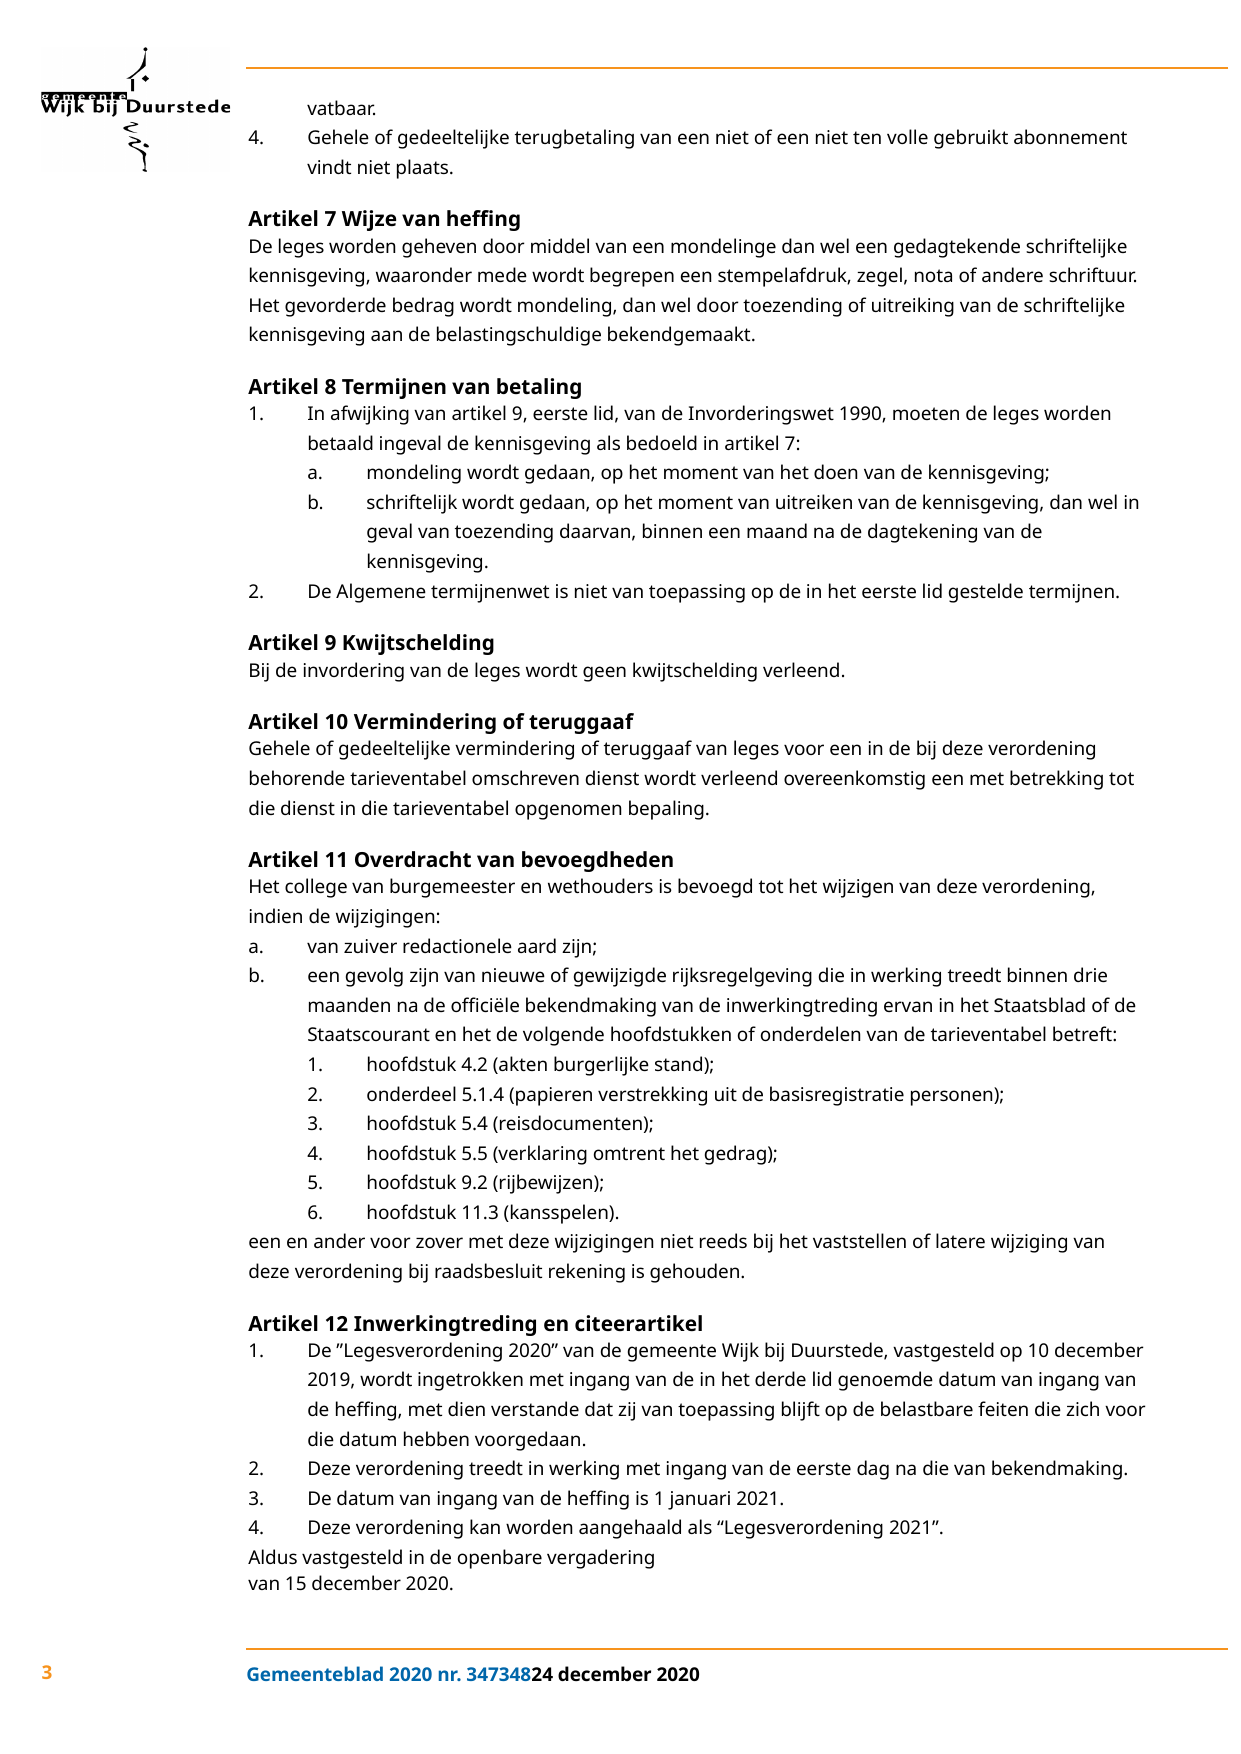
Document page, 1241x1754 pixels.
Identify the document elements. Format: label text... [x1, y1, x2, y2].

list hoofdstuk 5.5 (verklaring omtrent het gedrag); [307, 1140, 1152, 1166]
list hoofdstuk 9.2 (rijbewijzen); [307, 1169, 1152, 1195]
list De ”Legesverordening 2020” van de gemeente Wijk bij Duurstede, vastgesteld op 10 december 2019, wordt ingetrokken met ingang van de in het derde lid genoemde datum van ingang van de heffing, met dien verstande dat zij van toepassing blijft op de belastbare feiten die zich voor die datum hebben voorgedaan. [248, 1337, 1152, 1452]
text Artikel 9 Kwijtschelding [248, 628, 1152, 657]
text van 15 december 2020. [248, 1570, 1152, 1596]
list mondeling wordt gedaan, op het moment van het doen van de kennisgeving; [307, 459, 1152, 485]
list een gevolg zijn van nieuwe of gewijzigde rijksregelgeving die in werking treedt binnen drie maanden na de officiële bekendmaking van de inwerkingtreding ervan in het Staatsblad of de Staatscourant en het de volgende hoofdstukken of onderdelen van de tarieventabel betreft: [248, 962, 1152, 1047]
text Artikel 11 Overdracht van bevoegdheden [248, 845, 1152, 874]
text Artikel 8 Termijnen van betaling [248, 372, 1152, 400]
list De datum van ingang van de heffing is 1 januari 2021. [248, 1485, 1152, 1511]
list vatbaar. [248, 95, 1152, 121]
list hoofdstuk 11.3 (kansspelen). [307, 1199, 1152, 1225]
text een en ander voor zover met deze wijzigingen niet reeds bij het vaststellen of latere wijziging van deze verordening bij raadsbesluit rekening is gehouden. [248, 1229, 1152, 1284]
list Gehele of gedeeltelijke terugbetaling van een niet of een niet ten volle gebruikt abonnement vindt niet plaats. [248, 124, 1152, 180]
list hoofdstuk 5.4 (reisdocumenten); [307, 1110, 1152, 1136]
list schriftelijk wordt gedaan, op het moment van uitreiken van de kennisgeving, dan wel in geval van toezending daarvan, binnen een maand na de dagtekening van de kennisgeving. [307, 489, 1152, 574]
list hoofdstuk 4.2 (akten burgerlijke stand); [307, 1051, 1152, 1077]
list van zuiver redactionele aard zijn; [248, 933, 1152, 958]
text Artikel 12 Inwerkingtreding en citeerartikel [248, 1309, 1152, 1337]
list onderdeel 5.1.4 (papieren verstrekking uit de basisregistratie personen); [307, 1081, 1152, 1106]
text Aldus vastgesteld in de openbare vergadering [248, 1544, 1152, 1570]
text Artikel 7 Wijze van heffing [248, 204, 1152, 233]
text Gehele of gedeeltelijke vermindering of teruggaaf van leges voor een in de bij deze verordening behorende tarieventabel omschreven dienst wordt verleend overeenkomstig een met betrekking tot die dienst in die tarieventabel opgenomen bepaling. [248, 736, 1152, 821]
text Bij de invordering van de leges wordt geen kwijtschelding verleend. [248, 657, 1152, 682]
list De Algemene termijnenwet is niet van toepassing op de in het eerste lid gestelde termijnen. [248, 578, 1152, 604]
list Deze verordening kan worden aangehaald als “Legesverordening 2021”. [248, 1514, 1152, 1540]
text Het college van burgemeester en wethouders is bevoegd tot het wijzigen van deze verordening, indien de wijzigingen: [248, 874, 1152, 929]
text De leges worden geheven door middel van een mondelinge dan wel een gedagtekende schriftelijke kennisgeving, waaronder mede wordt begrepen een stempelafdruk, zegel, nota of andere schriftuur. Het gevorderde bedrag wordt mondeling, dan wel door toezending of uitreiking van de schriftelijke kennisgeving aan de belastingschuldige bekendgemaakt. [248, 233, 1152, 347]
list In afwijking van artikel 9, eerste lid, van de Invorderingswet 1990, moeten de leges worden betaald ingeval de kennisgeving als bedoeld in artikel 7: [248, 400, 1152, 456]
picture [41, 47, 231, 172]
list Deze verordening treedt in werking met ingang van de eerste dag na die van bekendmaking. [248, 1455, 1152, 1481]
text Artikel 10 Vermindering of teruggaaf [248, 707, 1152, 736]
